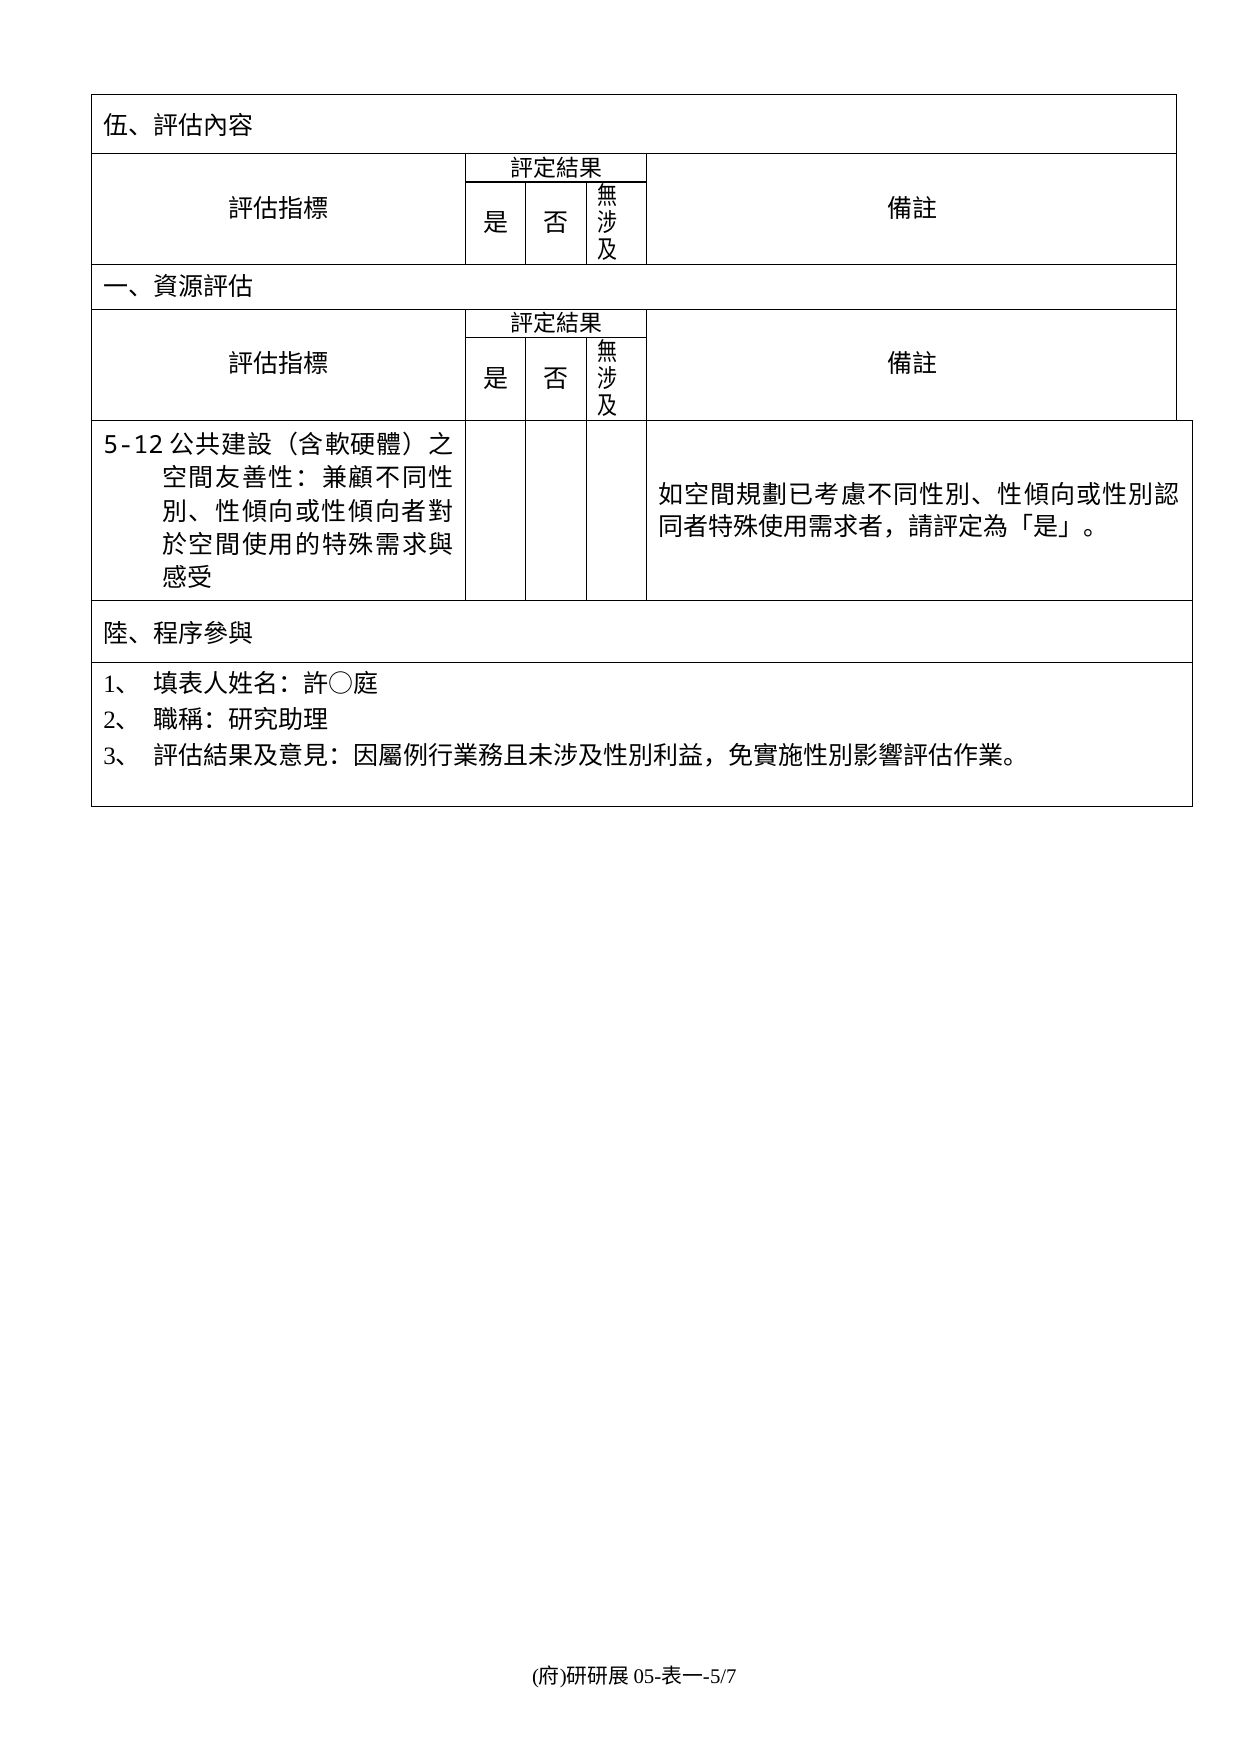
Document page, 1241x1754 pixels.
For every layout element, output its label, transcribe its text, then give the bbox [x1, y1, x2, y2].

table_cell 陸、程序參與 [92, 601, 1192, 662]
table_cell 一、資源評估 [92, 265, 1176, 309]
table_cell [466, 421, 525, 600]
table_cell 填表人姓名：許○庭 職稱：研究助理 評估結果及意見：因屬例行業務且未涉及性別利益，免實施性別影響評估作業。 [92, 663, 1192, 806]
table_cell [526, 421, 586, 600]
table_cell 備註 [647, 154, 1176, 264]
table_cell 無涉及 [587, 338, 646, 419]
table_cell 備註 [647, 310, 1176, 419]
table_cell 評定結果 [466, 310, 646, 337]
table_cell 是 [466, 338, 525, 419]
table_cell 如空間規劃已考慮不同性別、性傾向或性別認同者特殊使用需求者，請評定為「是」。 [647, 421, 1192, 600]
table_cell 5-12公共建設（含軟硬體）之空間友善性：兼顧不同性別、性傾向或性傾向者對於空間使用的特殊需求與感受 [92, 421, 465, 600]
table_cell 否 [526, 338, 586, 419]
table_cell 評估指標 [92, 310, 465, 419]
table_cell 評估指標 [92, 154, 465, 264]
table_cell [587, 421, 646, 600]
table_header 伍、評估內容 [92, 95, 1176, 153]
table_cell 無涉及 [587, 183, 646, 264]
table_cell 評定結果 [466, 154, 646, 181]
table_cell 否 [526, 183, 586, 264]
table_cell 是 [466, 183, 525, 264]
